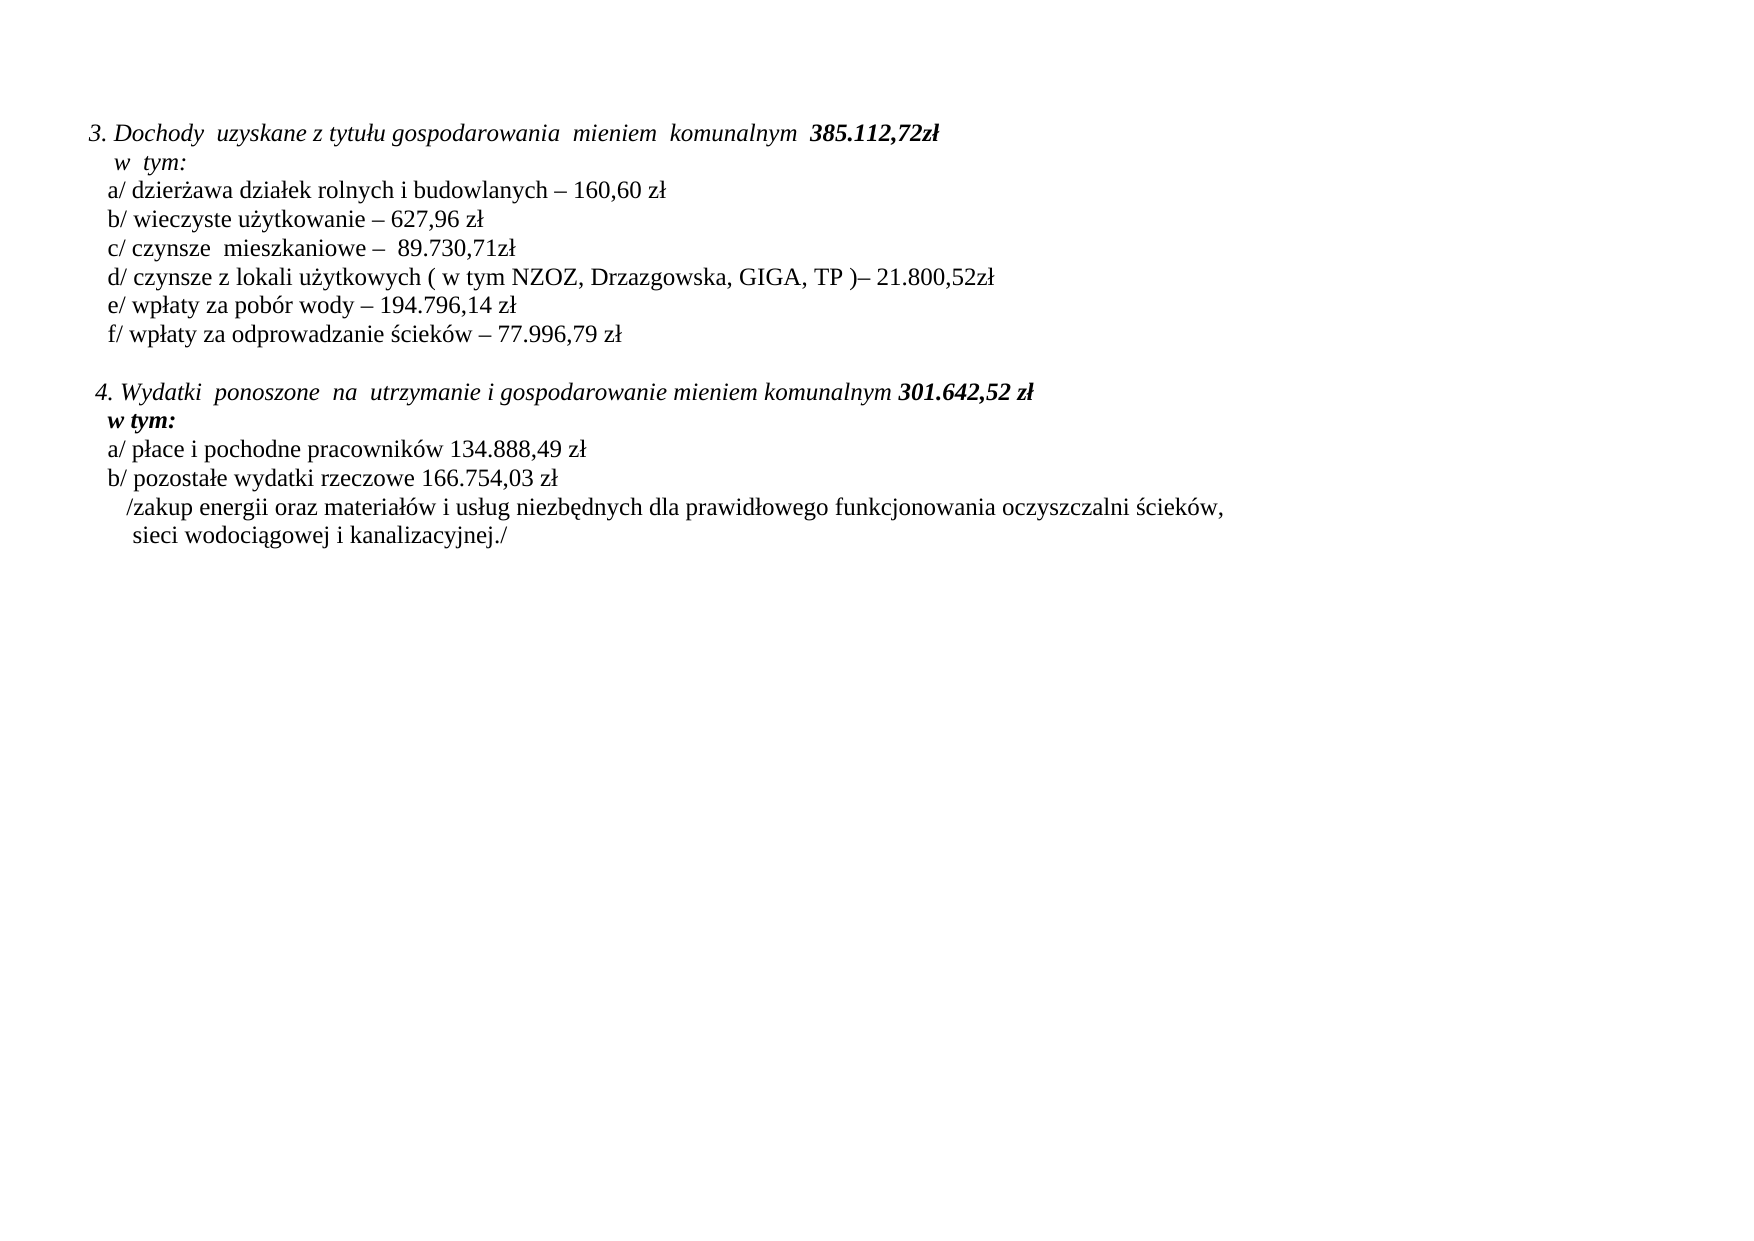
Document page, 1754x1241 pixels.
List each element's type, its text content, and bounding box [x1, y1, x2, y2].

text a/ dzierżawa działek rolnych i budowlanych – 160,60 zł [89, 176, 1728, 204]
text d/ czynsze z lokali użytkowych ( w tym NZOZ, Drzazgowska, GIGA, TP )– 21.800,52zł [89, 262, 1728, 291]
text f/ wpłaty za odprowadzanie ścieków – 77.996,79 zł [89, 319, 1728, 348]
text b/ wieczyste użytkowanie – 627,96 zł [89, 204, 1728, 233]
text a/ płace i pochodne pracowników 134.888,49 zł [89, 434, 1728, 463]
text c/ czynsze mieszkaniowe – 89.730,71zł [89, 233, 1728, 262]
text 3. Dochody uzyskane z tytułu gospodarowania mieniem komunalnym 385.112,72zł [89, 118, 1728, 147]
text w tym: [89, 147, 1728, 176]
text /zakup energii oraz materiałów i usług niezbędnych dla prawidłowego funkcjonowania oczyszczalni ścieków, [89, 492, 1728, 521]
text b/ pozostałe wydatki rzeczowe 166.754,03 zł [89, 463, 1728, 492]
text w tym: [89, 406, 1728, 434]
text sieci wodociągowej i kanalizacyjnej./ [89, 521, 1728, 549]
text e/ wpłaty za pobór wody – 194.796,14 zł [89, 291, 1728, 319]
text 4. Wydatki ponoszone na utrzymanie i gospodarowanie mieniem komunalnym 301.642,52 zł [89, 377, 1728, 406]
